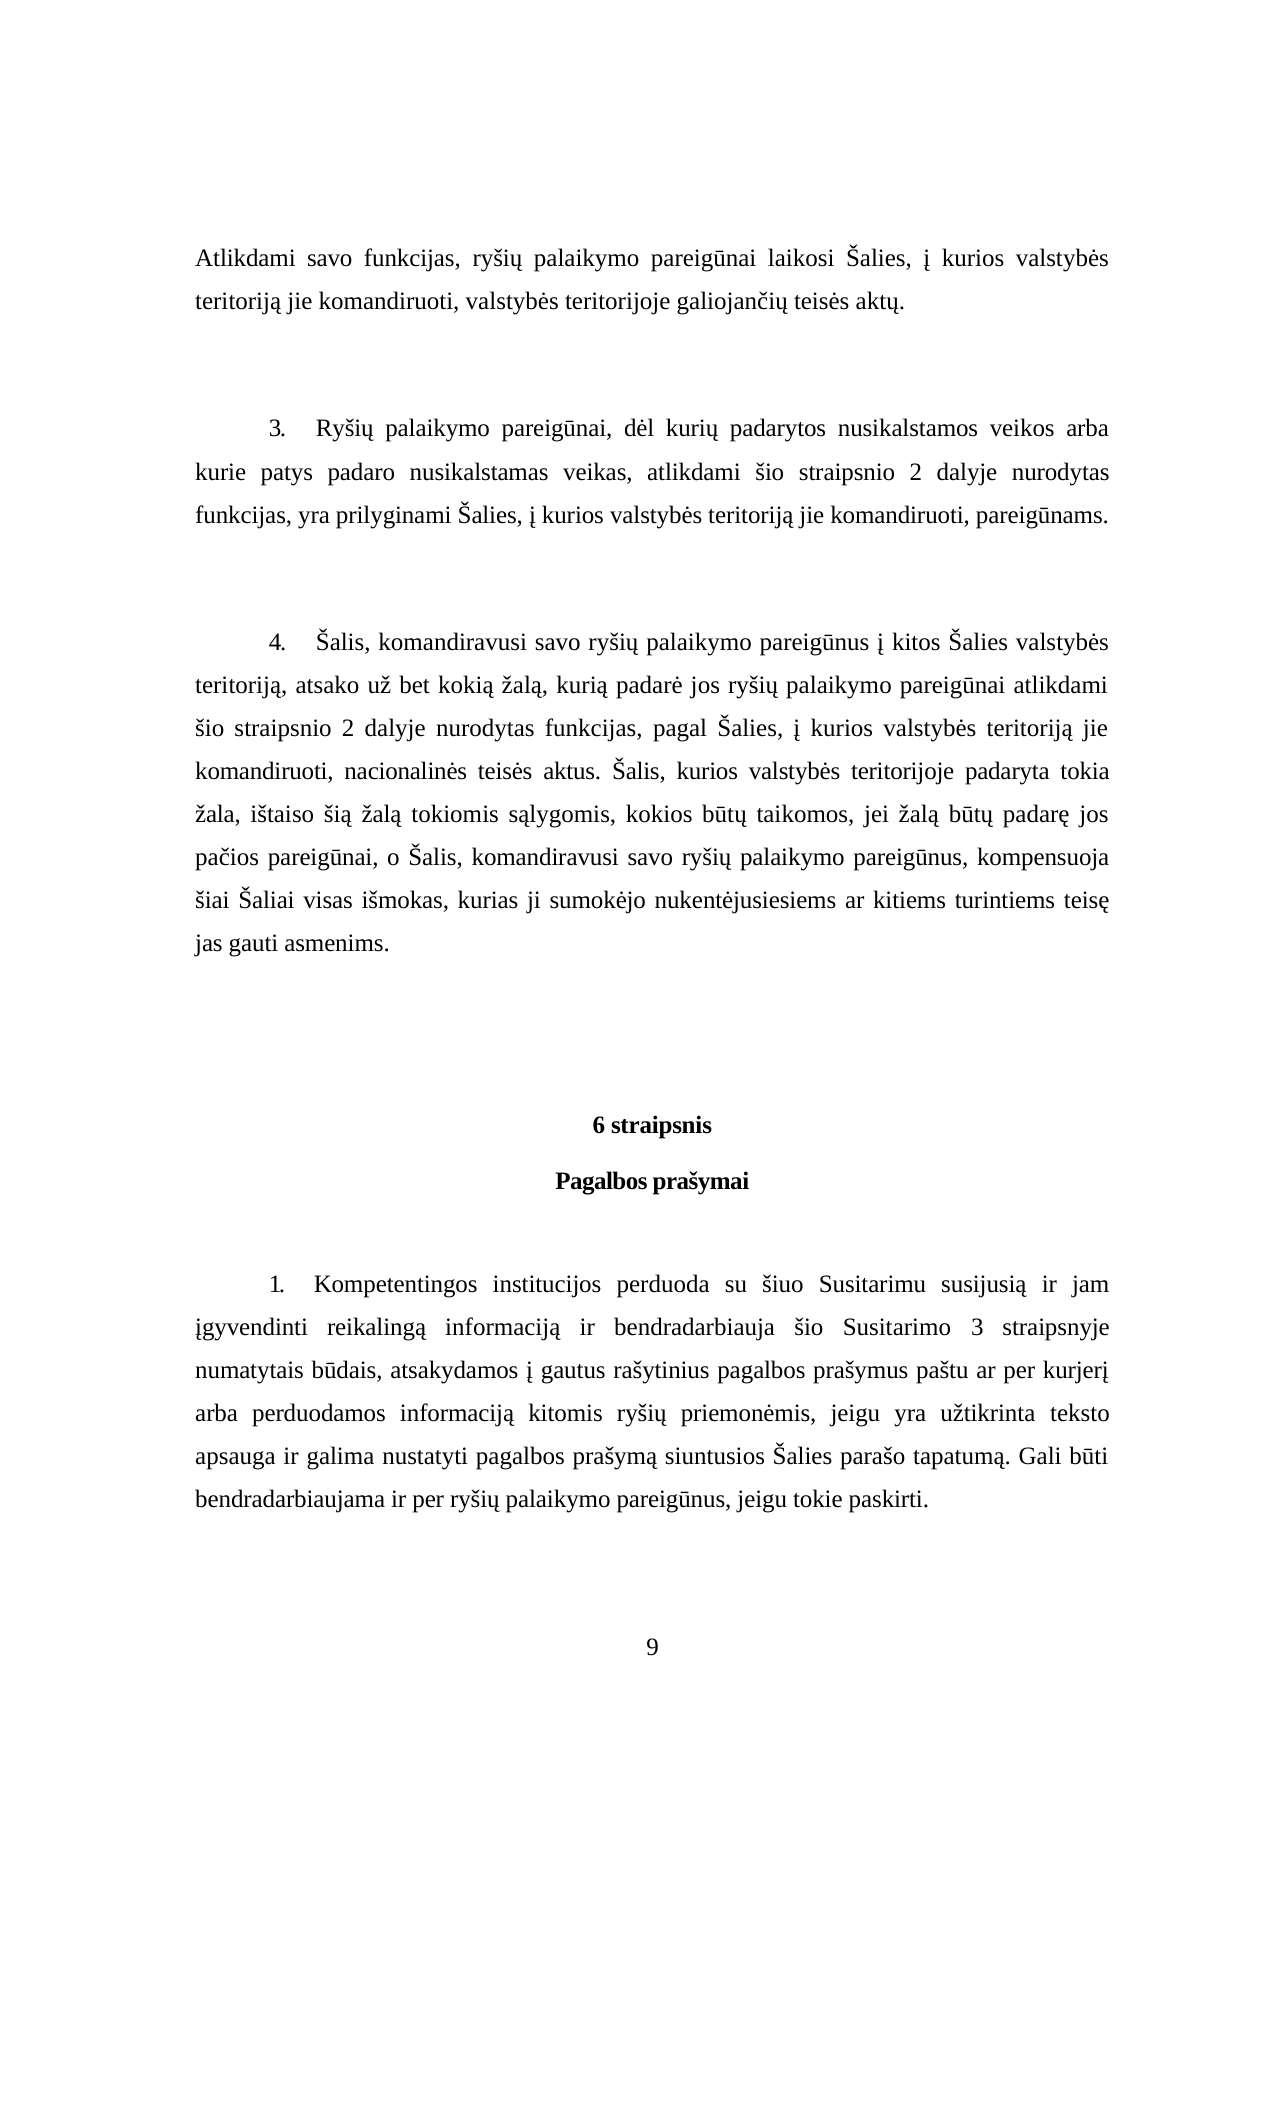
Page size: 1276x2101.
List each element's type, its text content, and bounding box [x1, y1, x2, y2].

text Atlikdami savo funkcijas, ryšių palaikymo pareigūnai laikosi Šalies, į kurios valstybės teritoriją jie komandiruoti, valstybės teritorijoje galiojančių teisės aktų. [195, 243, 1109, 315]
text 3. Ryšių palaikymo pareigūnai, dėl kurių padarytos nusikalstamos veikos arba kurie patys padaro nusikalstamas veikas, atlikdami šio straipsnio 2 dalyje nurodytas funkcijas, yra prilyginami Šalies, į kurios valstybės teritoriją jie komandiruoti, pareigūnams. [195, 413, 1109, 528]
text 4. Šalis, komandiravusi savo ryšių palaikymo pareigūnus į kitos Šalies valstybės teritoriją, atsako už bet kokią žalą, kurią padarė jos ryšių palaikymo pareigūnai atlikdami šio straipsnio 2 dalyje nurodytas funkcijas, pagal Šalies, į kurios valstybės teritoriją jie komandiruoti, nacionalinės teisės aktus. Šalis, kurios valstybės teritorijoje padaryta tokia žala, ištaiso šią žalą tokiomis sąlygomis, kokios būtų taikomos, jei žalą būtų padarę jos pačios pareigūnai, o Šalis, komandiravusi savo ryšių palaikymo pareigūnus, kompensuoja šiai Šaliai visas išmokas, kurias ji sumokėjo nukentėjusiesiems ar kitiems turintiems teisę jas gauti asmenims. [195, 627, 1109, 957]
text Pagalbos prašymai [195, 1166, 1109, 1194]
text 6 straipsnis [195, 1111, 1109, 1139]
text 1. Kompetentingos institucijos perduoda su šiuo Susitarimu susijusią ir jam įgyvendinti reikalingą informaciją ir bendradarbiauja šio Susitarimo 3 straipsnyje numatytais būdais, atsakydamos į gautus rašytinius pagalbos prašymus paštu ar per kurjerį arba perduodamos informaciją kitomis ryšių priemonėmis, jeigu yra užtikrinta teksto apsauga ir galima nustatyti pagalbos prašymą siuntusios Šalies parašo tapatumą. Gali būti bendradarbiaujama ir per ryšių palaikymo pareigūnus, jeigu tokie paskirti. [195, 1269, 1109, 1513]
